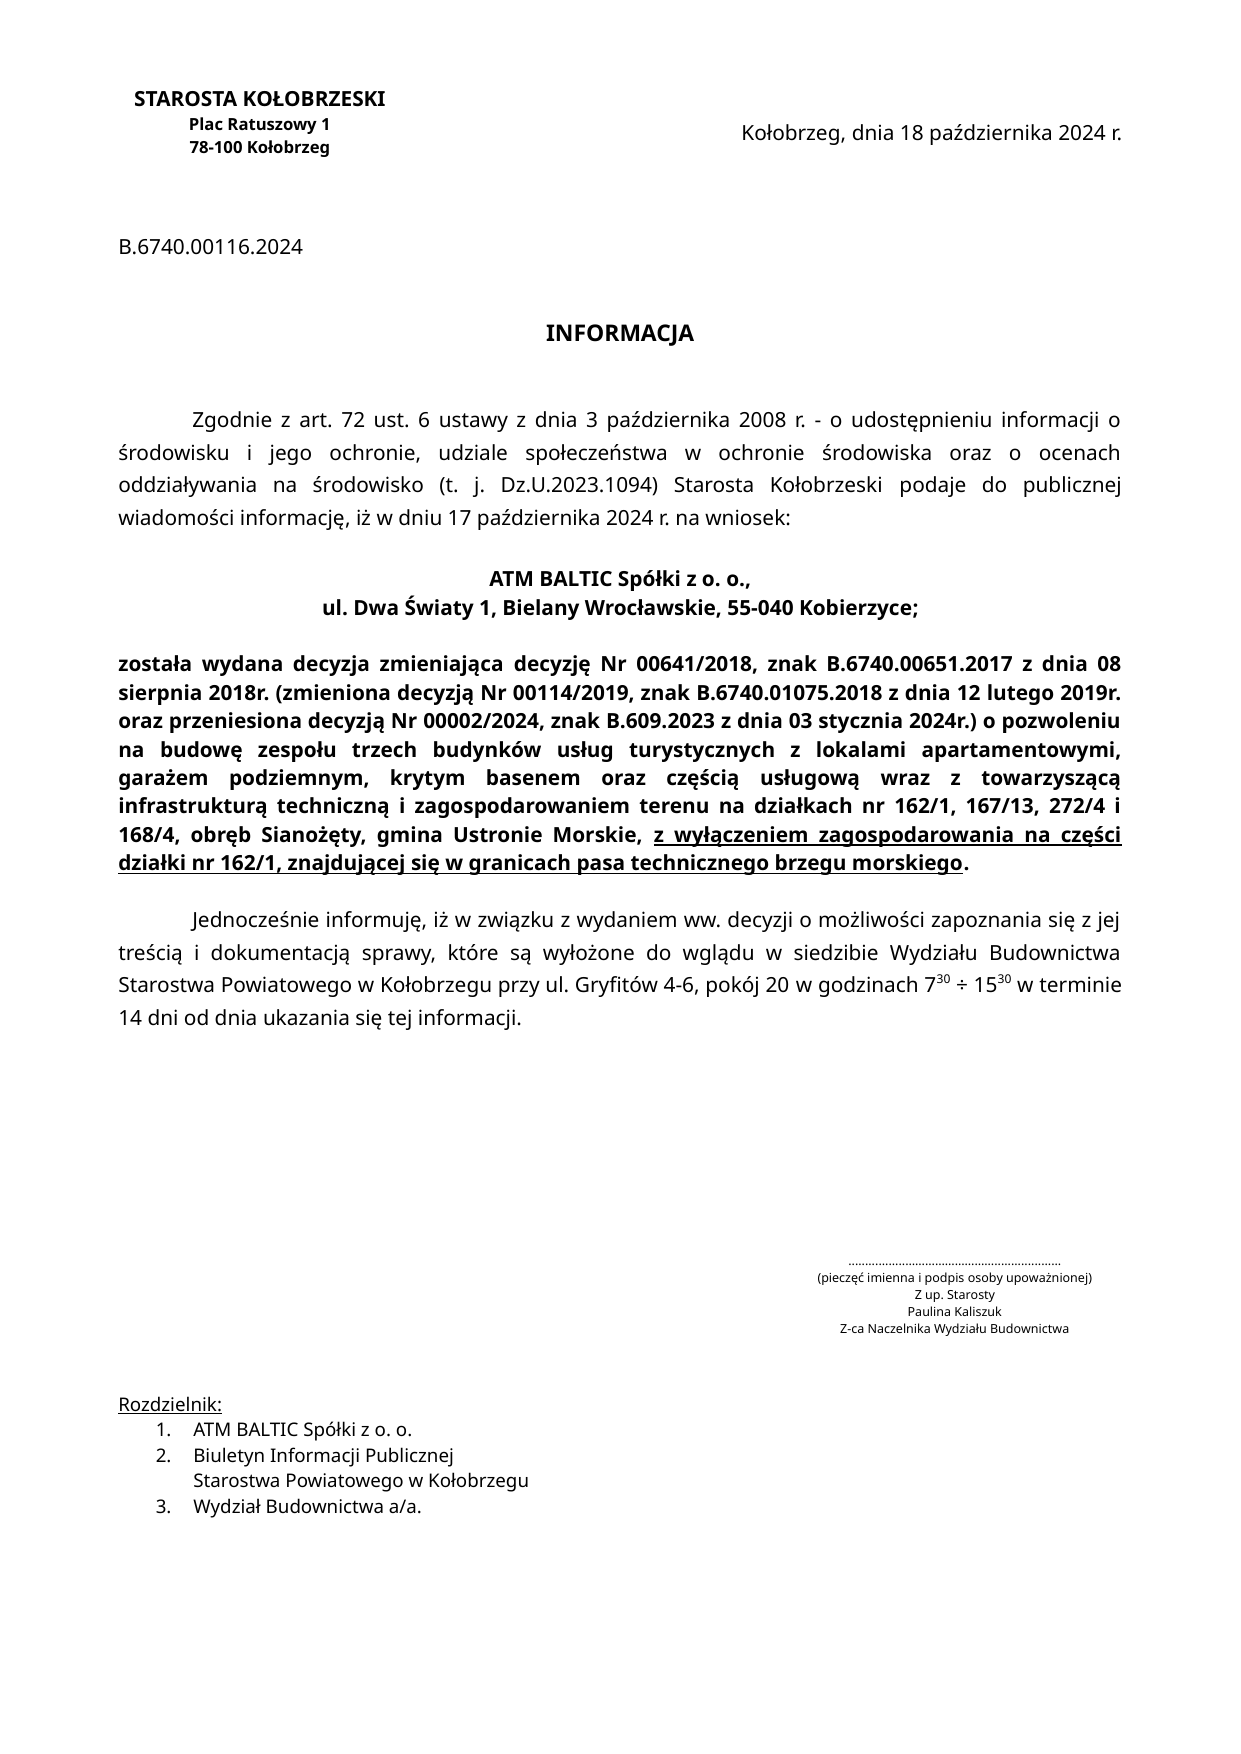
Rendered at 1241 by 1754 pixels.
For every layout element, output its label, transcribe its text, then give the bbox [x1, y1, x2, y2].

table_cell [118, 1269, 453, 1337]
text Rozdzielnik: [118, 1391, 1122, 1417]
table_cell .................……………………….................... [787, 1093, 1122, 1269]
table_header [118, 1064, 453, 1093]
table_cell [118, 1093, 453, 1269]
table_cell [787, 1337, 1122, 1366]
list Biuletyn Informacji Publicznej [156, 1442, 1122, 1468]
text Plac Ratuszowy 1 [103, 113, 416, 136]
table_header [787, 1064, 1122, 1093]
text została wydana decyzja zmieniająca decyzję Nr 00641/2018, znak B.6740.00651.2017 z dnia 08 sierpnia 2018r. (zmieniona decyzją Nr 00114/2019, znak B.6740.01075.2018 z dnia 12 lutego 2019r. oraz przeniesiona decyzją Nr 00002/2024, znak B.609.2023 z dnia 03 stycznia 2024r.) o pozwoleniu na budowę zespołu trzech budynków usług turystycznych z lokalami apartamentowymi, garażem podziemnym, krytym basenem oraz częścią usługową wraz z towarzyszącą infrastrukturą techniczną i zagospodarowaniem terenu na działkach nr 162/1, 167/13, 272/4 i 168/4, obręb Sianożęty, gmina Ustronie Morskie, z wyłączeniem zagospodarowania na części działki nr 162/1, znajdującej się w granicach pasa technicznego brzegu morskiego. [118, 649, 1122, 877]
text ul. Dwa Światy 1, Bielany Wrocławskie, 55-040 Kobierzyce; [118, 593, 1122, 621]
text STAROSTA KOŁOBRZESKI [103, 84, 416, 113]
text Kołobrzeg, dnia 18 października 2024 r. [416, 118, 1122, 147]
table_cell [453, 1337, 787, 1366]
text ATM BALTIC Spółki z o. o., [118, 564, 1122, 593]
table_cell [453, 1269, 787, 1337]
table_cell [118, 1337, 453, 1366]
list ATM BALTIC Spółki z o. o. [156, 1417, 1122, 1442]
text Zgodnie z art. 72 ust. 6 ustawy z dnia 3 października 2008 r. - o udostępnieniu informacji o środowisku i jego ochronie, udziale społeczeństwa w ochronie środowiska oraz o ocenach oddziaływania na środowisko (t. j. Dz.U.2023.1094) Starosta Kołobrzeski podaje do publicznej wiadomości informację, iż w dniu 17 października 2024 r. na wniosek: [118, 405, 1122, 532]
text INFORMACJA [118, 317, 1122, 348]
table_cell (pieczęć imienna i podpis osoby upoważnionej) Z up. Starosty Paulina Kaliszuk Z-ca Naczelnika Wydziału Budownictwa [787, 1269, 1122, 1337]
table_cell [453, 1093, 787, 1269]
text 78-100 Kołobrzeg [103, 136, 416, 158]
list Starostwa Powiatowego w Kołobrzegu [156, 1468, 1122, 1493]
text B.6740.00116.2024 [118, 232, 1122, 260]
text Jednocześnie informuję, iż w związku z wydaniem ww. decyzji o możliwości zapoznania się z jej treścią i dokumentacją sprawy, które są wyłożone do wglądu w siedzibie Wydziału Budownictwa Starostwa Powiatowego w Kołobrzegu przy ul. Gryfitów 4-6, pokój 20 w godzinach 730 ÷ 1530 w terminie 14 dni od dnia ukazania się tej informacji. [118, 905, 1122, 1032]
list Wydział Budownictwa a/a. [156, 1493, 1122, 1519]
table_header [453, 1064, 787, 1093]
